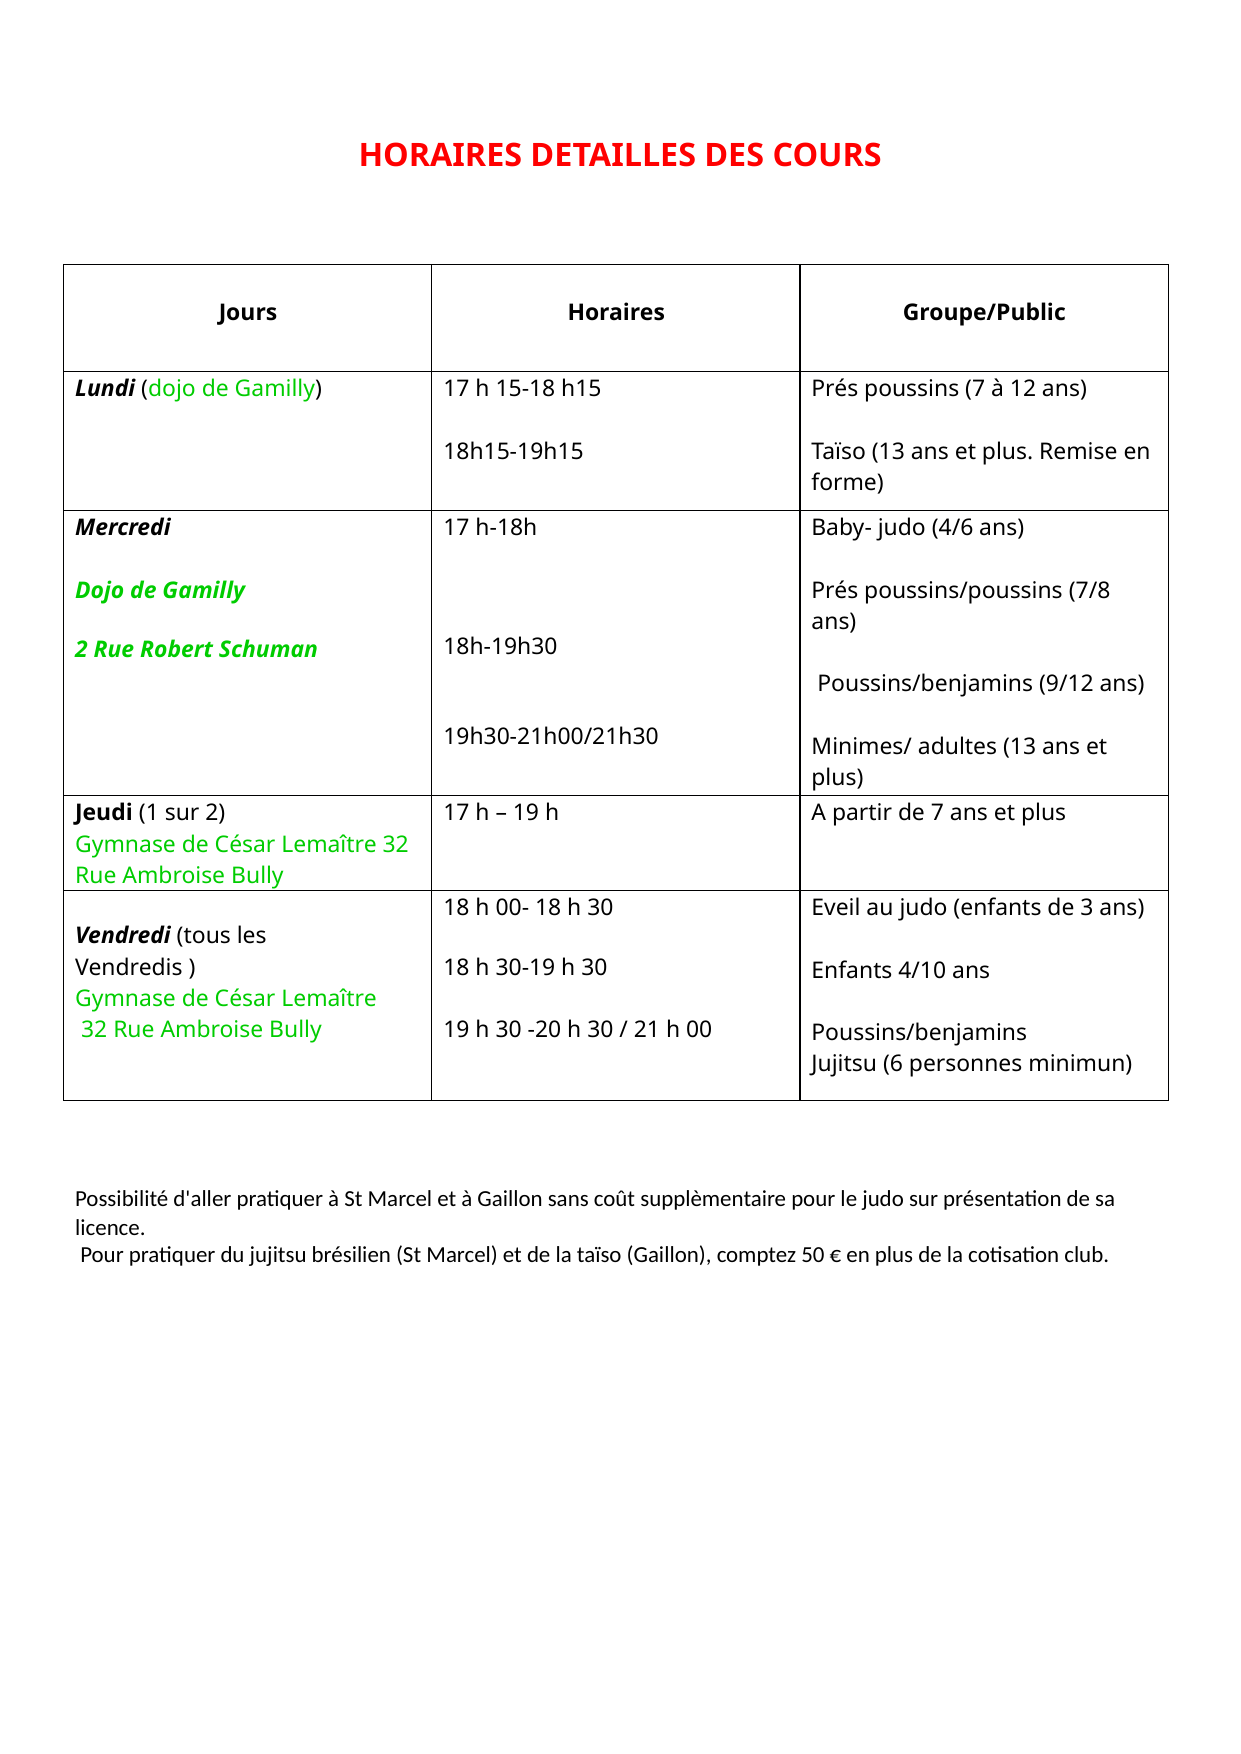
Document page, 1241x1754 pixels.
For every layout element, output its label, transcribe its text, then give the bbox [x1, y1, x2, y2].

table_cell Eveil au judo (enfants de 3 ans) Enfants 4/10 ans Poussins/benjamins Jujitsu (6 personnes minimun) [801, 891, 1168, 1099]
table_cell Baby- judo (4/6 ans) Prés poussins/poussins (7/8 ans) Poussins/benjamins (9/12 ans) Minimes/ adultes (13 ans et plus) [801, 511, 1168, 795]
table_header Jours [64, 265, 431, 371]
table_header Groupe/Public [801, 265, 1168, 371]
text Possibilité d'aller pratiquer à St Marcel et à Gaillon sans coût supplèmentaire pour le judo sur présentation de sa licence. [75, 1184, 1165, 1241]
table_cell Jeudi (1 sur 2) Gymnase de César Lemaître 32 Rue Ambroise Bully [64, 796, 431, 890]
table_cell 17 h-18h 18h-19h30 19h30-21h00/21h30 [432, 511, 799, 795]
table_cell Vendredi (tous les Vendredis ) Gymnase de César Lemaître 32 Rue Ambroise Bully [64, 891, 431, 1099]
table_header Horaires [432, 265, 799, 371]
table_cell 17 h – 19 h [432, 796, 799, 890]
table_cell A partir de 7 ans et plus [801, 796, 1168, 890]
text Pour pratiquer du jujitsu brésilien (St Marcel) et de la taïso (Gaillon), comptez 50 € en plus de la cotisation club. [75, 1241, 1165, 1269]
table_cell Prés poussins (7 à 12 ans) Taïso (13 ans et plus. Remise en forme) [801, 372, 1168, 510]
table_cell 17 h 15-18 h15 18h15-19h15 [432, 372, 799, 510]
table_cell Mercredi Dojo de Gamilly 2 Rue Robert Schuman [64, 511, 431, 795]
table_cell 18 h 00- 18 h 30 18 h 30-19 h 30 19 h 30 -20 h 30 / 21 h 00 [432, 891, 799, 1099]
table_cell Lundi (dojo de Gamilly) [64, 372, 431, 510]
text HORAIRES DETAILLES DES COURS [75, 132, 1165, 176]
